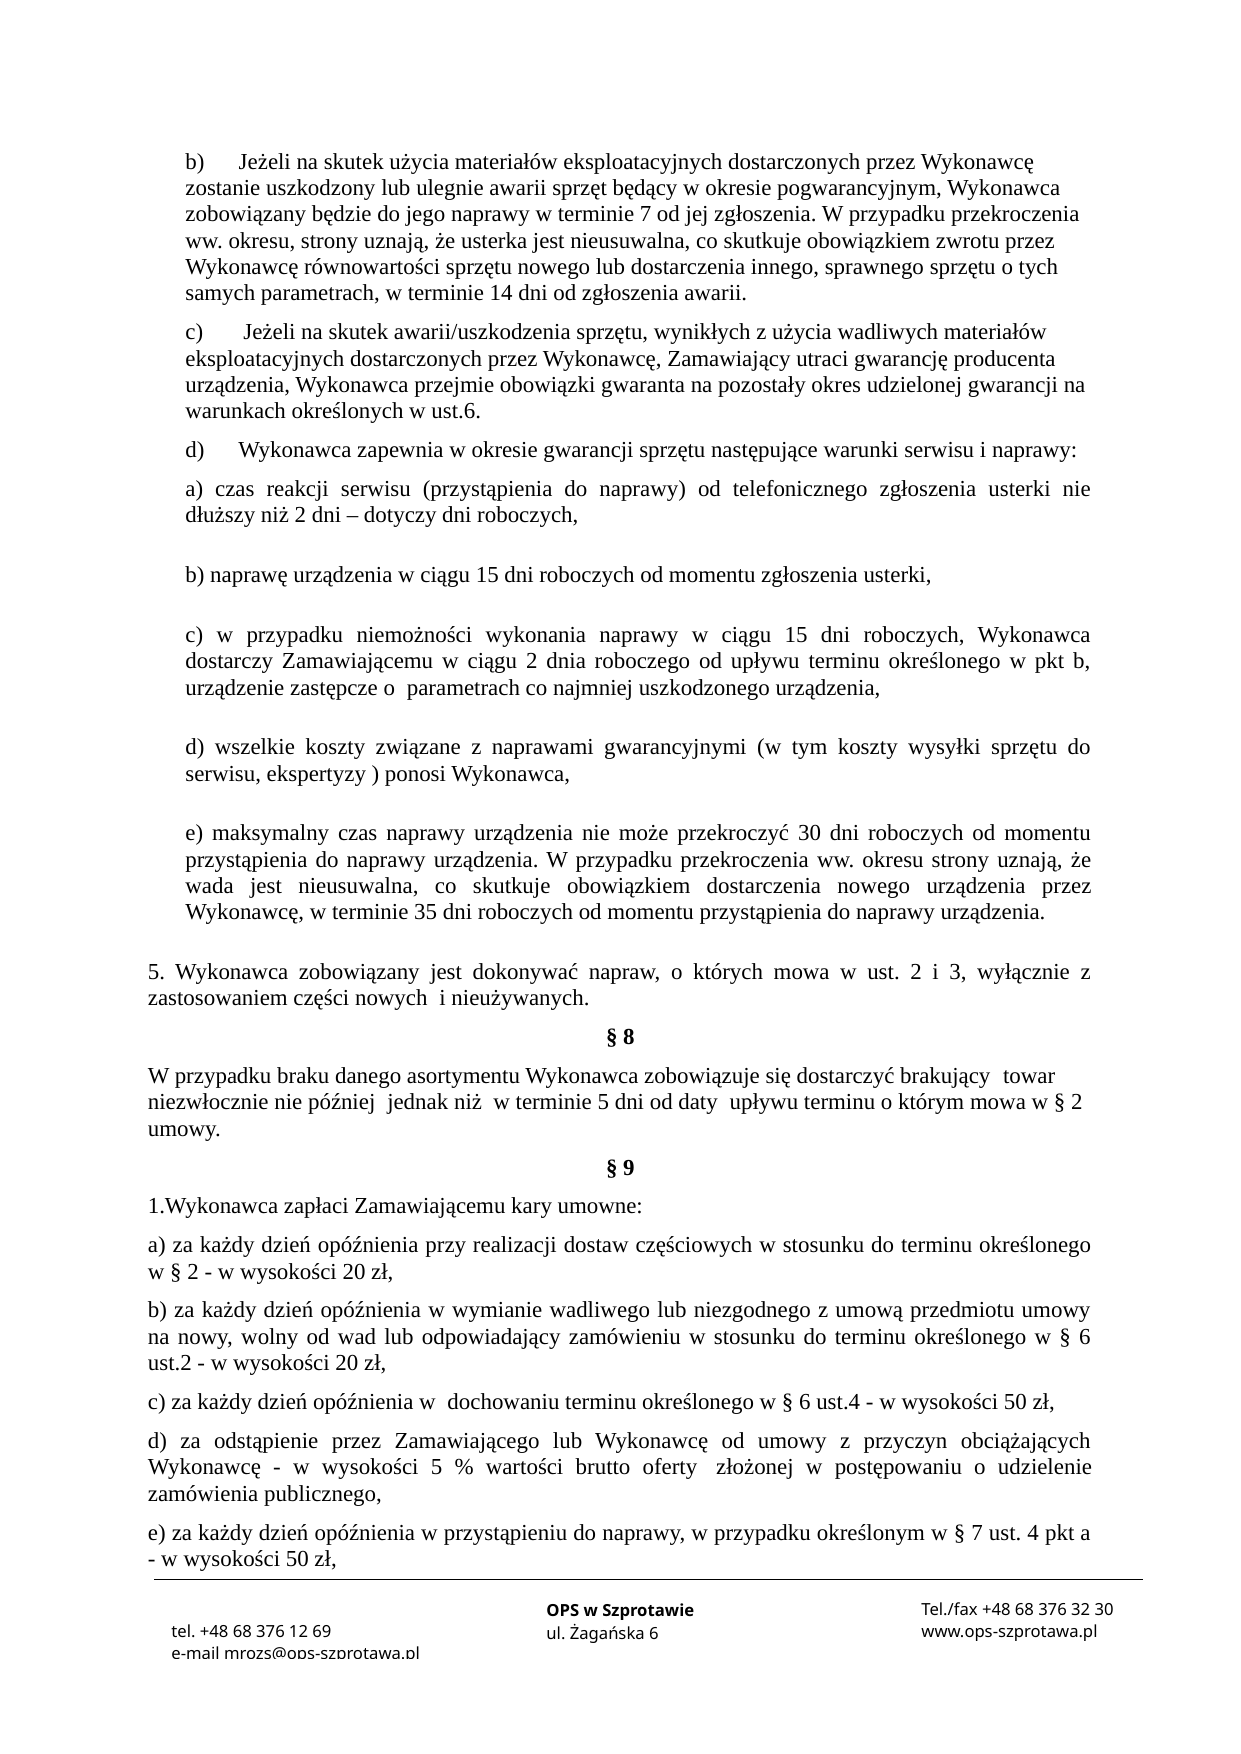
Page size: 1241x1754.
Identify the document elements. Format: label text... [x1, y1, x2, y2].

text 5. Wykonawca zobowiązany jest dokonywać napraw, o których mowa w ust. 2 i 3, wyłącznie z zastosowaniem części nowych i nieużywanych. [148, 958, 1092, 1011]
text W przypadku braku danego asortymentu Wykonawca zobowiązuje się dostarczyć brakujący towar niezwłocznie nie później jednak niż w terminie 5 dni od daty upływu terminu o którym mowa w § 2 umowy. [148, 1062, 1092, 1141]
text c) za każdy dzień opóźnienia w dochowaniu terminu określonego w § 6 ust.4 - w wysokości 50 zł, [148, 1388, 1092, 1414]
text d) wszelkie koszty związane z naprawami gwarancyjnymi (w tym koszty wysyłki sprzętu do serwisu, ekspertyzy ) ponosi Wykonawca, [185, 733, 1092, 786]
text 1.Wykonawca zapłaci Zamawiającemu kary umowne: [148, 1192, 1092, 1219]
text c) w przypadku niemożności wykonania naprawy w ciągu 15 dni roboczych, Wykonawca dostarczy Zamawiającemu w ciągu 2 dnia roboczego od upływu terminu określonego w pkt b, urządzenie zastępcze o parametrach co najmniej uszkodzonego urządzenia, [185, 621, 1092, 700]
text e) za każdy dzień opóźnienia w przystąpieniu do naprawy, w przypadku określonym w § 7 ust. 4 pkt a - w wysokości 50 zł, [148, 1518, 1092, 1571]
text b) naprawę urządzenia w ciągu 15 dni roboczych od momentu zgłoszenia usterki, [185, 561, 1092, 587]
text d) Wykonawca zapewnia w okresie gwarancji sprzętu następujące warunki serwisu i naprawy: [185, 436, 1092, 463]
text a) czas reakcji serwisu (przystąpienia do naprawy) od telefonicznego zgłoszenia usterki nie dłuższy niż 2 dni – dotyczy dni roboczych, [185, 475, 1092, 528]
text e) maksymalny czas naprawy urządzenia nie może przekroczyć 30 dni roboczych od momentu przystąpienia do naprawy urządzenia. W przypadku przekroczenia ww. okresu strony uznają, że wada jest nieusuwalna, co skutkuje obowiązkiem dostarczenia nowego urządzenia przez Wykonawcę, w terminie 35 dni roboczych od momentu przystąpienia do naprawy urządzenia. [185, 819, 1092, 925]
text b) za każdy dzień opóźnienia w wymianie wadliwego lub niezgodnego z umową przedmiotu umowy na nowy, wolny od wad lub odpowiadający zamówieniu w stosunku do terminu określonego w § 6 ust.2 - w wysokości 20 zł, [148, 1297, 1092, 1376]
text § 8 [148, 1023, 1092, 1049]
text c) Jeżeli na skutek awarii/uszkodzenia sprzętu, wynikłych z użycia wadliwych materiałów eksploatacyjnych dostarczonych przez Wykonawcę, Zamawiający utraci gwarancję producenta urządzenia, Wykonawca przejmie obowiązki gwaranta na pozostały okres udzielonej gwarancji na warunkach określonych w ust.6. [185, 318, 1092, 424]
text b) Jeżeli na skutek użycia materiałów eksploatacyjnych dostarczonych przez Wykonawcę zostanie uszkodzony lub ulegnie awarii sprzęt będący w okresie pogwarancyjnym, Wykonawca zobowiązany będzie do jego naprawy w terminie 7 od jej zgłoszenia. W przypadku przekroczenia ww. okresu, strony uznają, że usterka jest nieusuwalna, co skutkuje obowiązkiem zwrotu przez Wykonawcę równowartości sprzętu nowego lub dostarczenia innego, sprawnego sprzętu o tych samych parametrach, w terminie 14 dni od zgłoszenia awarii. [185, 148, 1092, 306]
text a) za każdy dzień opóźnienia przy realizacji dostaw częściowych w stosunku do terminu określonego w § 2 - w wysokości 20 zł, [148, 1231, 1092, 1284]
text § 9 [148, 1154, 1092, 1180]
text d) za odstąpienie przez Zamawiającego lub Wykonawcę od umowy z przyczyn obciążających Wykonawcę - w wysokości 5 % wartości brutto oferty złożonej w postępowaniu o udzielenie zamówienia publicznego, [148, 1427, 1092, 1506]
